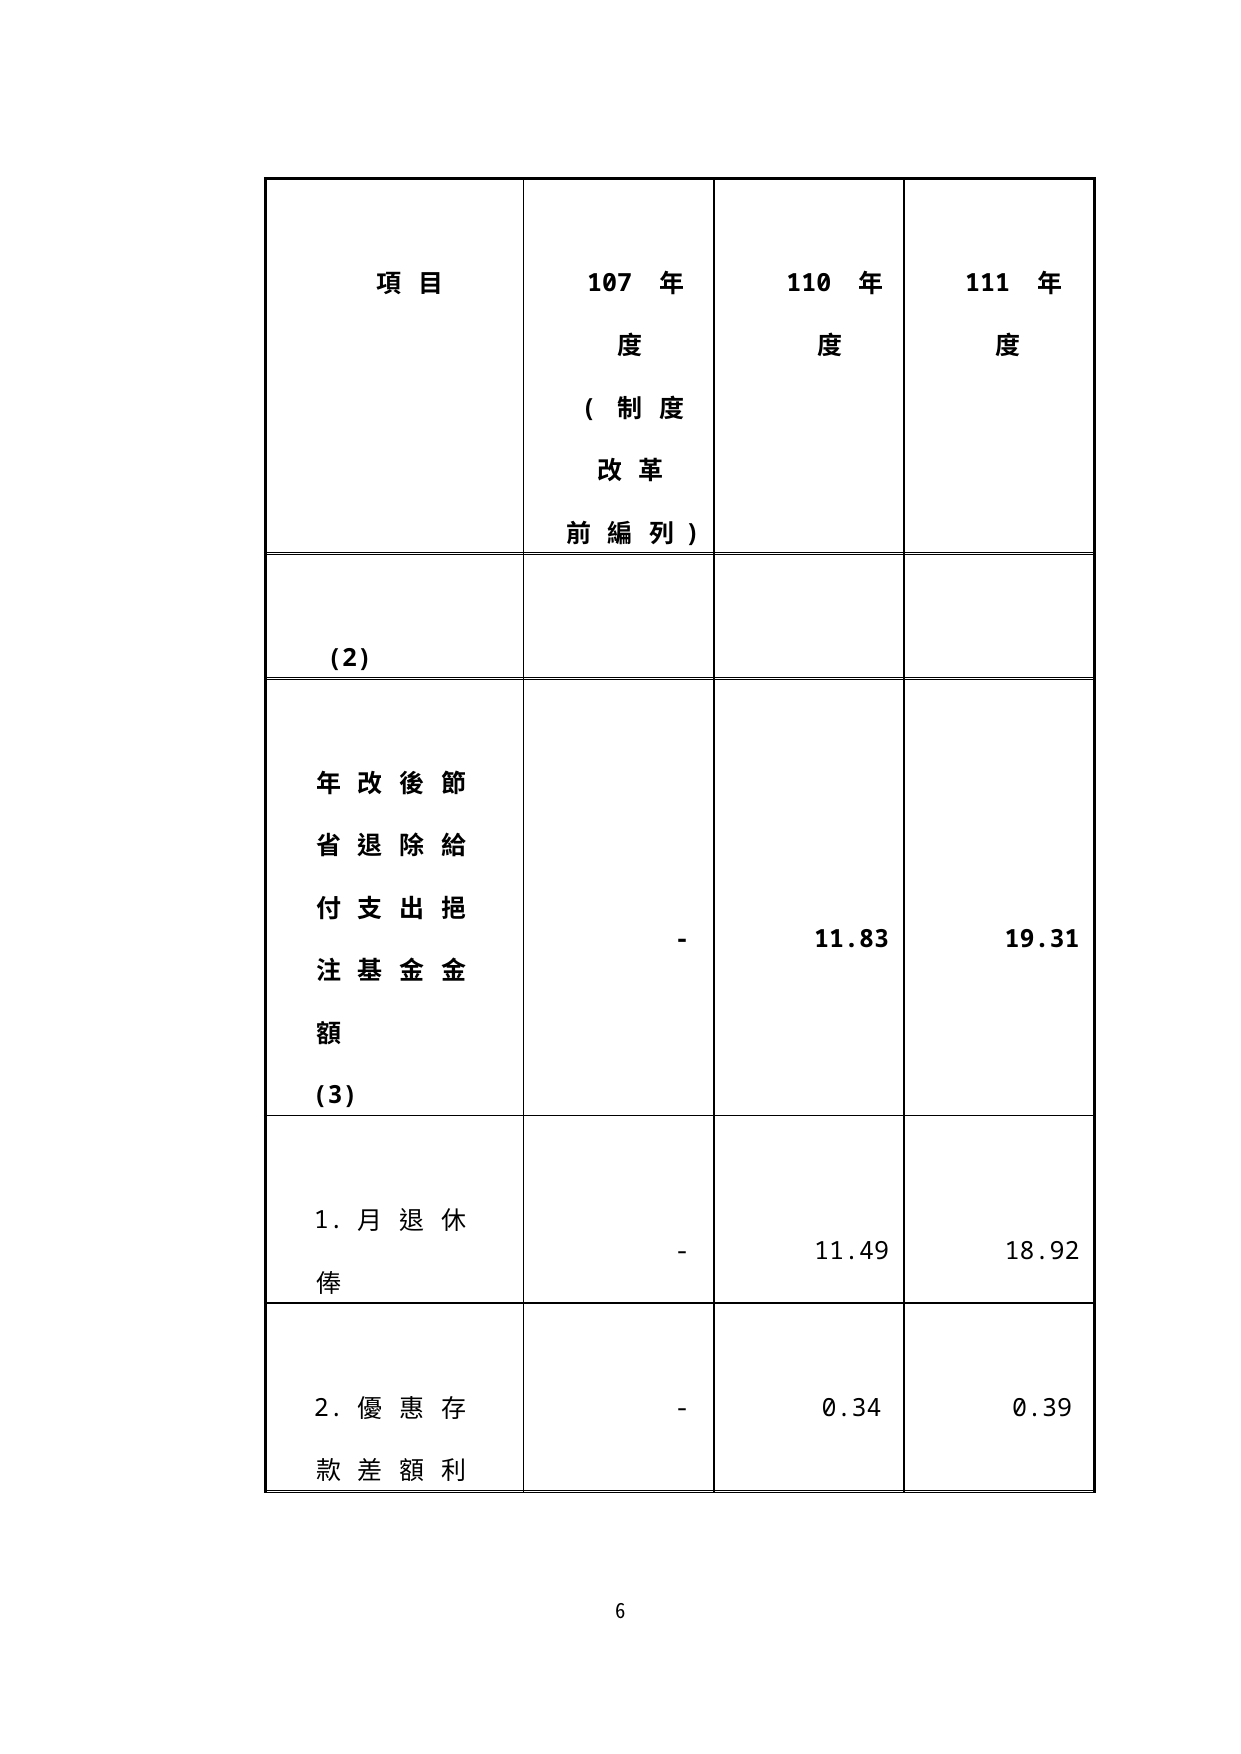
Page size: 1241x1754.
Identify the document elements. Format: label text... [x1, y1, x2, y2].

table_cell 19.31 [905, 680, 1093, 1115]
table_cell 18.92 [905, 1116, 1093, 1302]
table_cell [715, 555, 903, 677]
table_cell 年改後節省退除給付支出挹注基金金額 (3) [267, 680, 523, 1115]
table_cell 11.83 [715, 680, 903, 1115]
table_cell - [524, 680, 713, 1115]
table_cell - [524, 1304, 713, 1490]
table_cell 1.月退休俸 [267, 1116, 523, 1302]
table_header 110年度 [715, 180, 903, 552]
table_header 111年度 [905, 180, 1093, 552]
table_cell 0.34 [715, 1304, 903, 1490]
table_header 項目 [267, 180, 523, 552]
table_cell - [524, 1116, 713, 1302]
table_cell [524, 555, 713, 677]
table_header 107年度 (制度改革 前編列) [524, 180, 713, 552]
table_cell 11.49 [715, 1116, 903, 1302]
table_cell (2) [267, 555, 523, 677]
table_cell 0.39 [905, 1304, 1093, 1490]
table_cell [905, 555, 1093, 677]
table_cell 2.優惠存款差額利 [267, 1304, 523, 1490]
